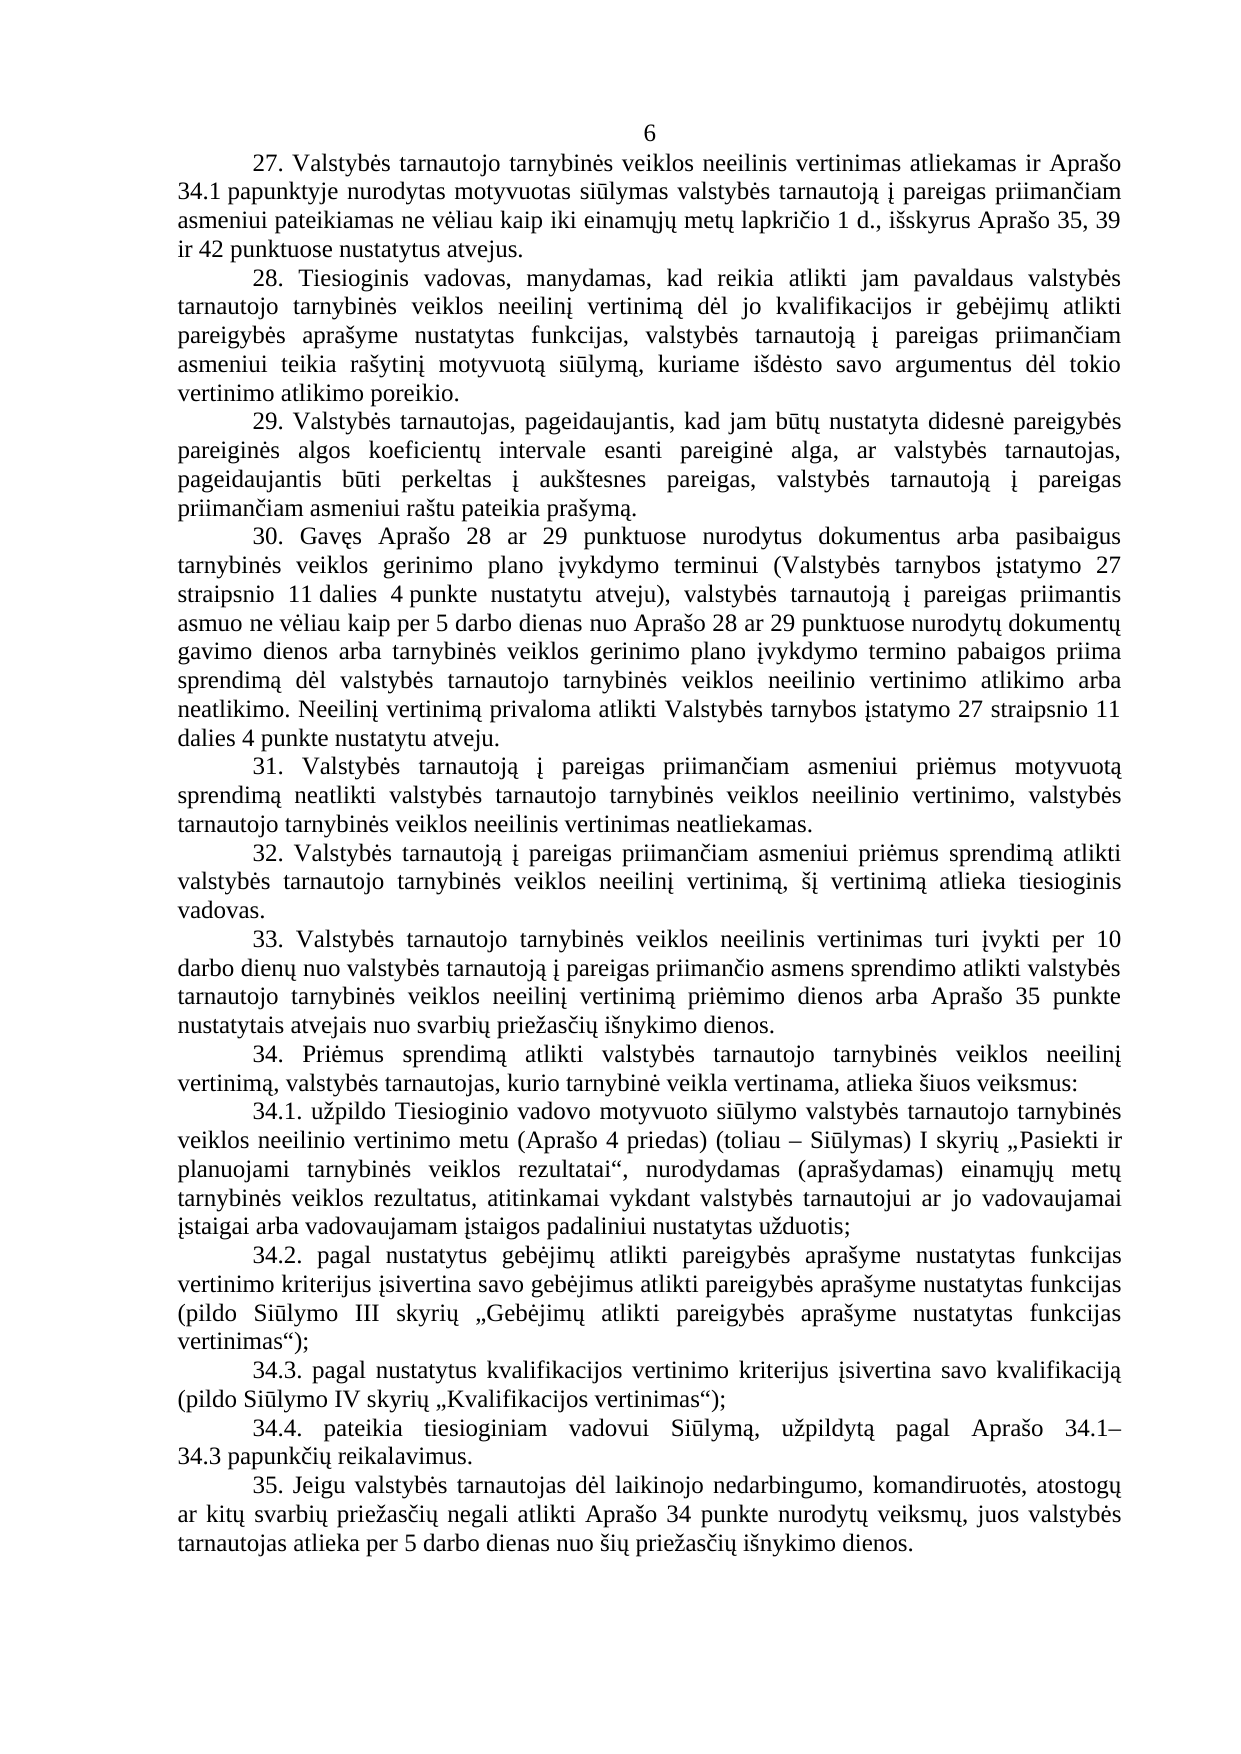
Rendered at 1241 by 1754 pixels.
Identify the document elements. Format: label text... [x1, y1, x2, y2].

text 34.1. užpildo Tiesioginio vadovo motyvuoto siūlymo valstybės tarnautojo tarnybinės veiklos neeilinio vertinimo metu (Aprašo 4 priedas) (toliau – Siūlymas) I skyrių „Pasiekti ir planuojami tarnybinės veiklos rezultatai“, nurodydamas (aprašydamas) einamųjų metų tarnybinės veiklos rezultatus, atitinkamai vykdant valstybės tarnautojui ar jo vadovaujamai įstaigai arba vadovaujamam įstaigos padaliniui nustatytas užduotis; [177, 1096, 1122, 1240]
text 34.2. pagal nustatytus gebėjimų atlikti pareigybės aprašyme nustatytas funkcijas vertinimo kriterijus įsivertina savo gebėjimus atlikti pareigybės aprašyme nustatytas funkcijas (pildo Siūlymo III skyrių „Gebėjimų atlikti pareigybės aprašyme nustatytas funkcijas vertinimas“); [177, 1240, 1122, 1355]
text 34.4. pateikia tiesioginiam vadovui Siūlymą, užpildytą pagal Aprašo 34.1–34.3 papunkčių reikalavimus. [177, 1413, 1122, 1470]
text 34. Priėmus sprendimą atlikti valstybės tarnautojo tarnybinės veiklos neeilinį vertinimą, valstybės tarnautojas, kurio tarnybinė veikla vertinama, atlieka šiuos veiksmus: [177, 1039, 1122, 1096]
text 33. Valstybės tarnautojo tarnybinės veiklos neeilinis vertinimas turi įvykti per 10 darbo dienų nuo valstybės tarnautoją į pareigas priimančio asmens sprendimo atlikti valstybės tarnautojo tarnybinės veiklos neeilinį vertinimą priėmimo dienos arba Aprašo 35 punkte nustatytais atvejais nuo svarbių priežasčių išnykimo dienos. [177, 924, 1122, 1039]
text 27. Valstybės tarnautojo tarnybinės veiklos neeilinis vertinimas atliekamas ir Aprašo 34.1 papunktyje nurodytas motyvuotas siūlymas valstybės tarnautoją į pareigas priimančiam asmeniui pateikiamas ne vėliau kaip iki einamųjų metų lapkričio 1 d., išskyrus Aprašo 35, 39 ir 42 punktuose nustatytus atvejus. [177, 148, 1122, 263]
text 28. Tiesioginis vadovas, manydamas, kad reikia atlikti jam pavaldaus valstybės tarnautojo tarnybinės veiklos neeilinį vertinimą dėl jo kvalifikacijos ir gebėjimų atlikti pareigybės aprašyme nustatytas funkcijas, valstybės tarnautoją į pareigas priimančiam asmeniui teikia rašytinį motyvuotą siūlymą, kuriame išdėsto savo argumentus dėl tokio vertinimo atlikimo poreikio. [177, 263, 1122, 406]
text 32. Valstybės tarnautoją į pareigas priimančiam asmeniui priėmus sprendimą atlikti valstybės tarnautojo tarnybinės veiklos neeilinį vertinimą, šį vertinimą atlieka tiesioginis vadovas. [177, 838, 1122, 924]
text 35. Jeigu valstybės tarnautojas dėl laikinojo nedarbingumo, komandiruotės, atostogų ar kitų svarbių priežasčių negali atlikti Aprašo 34 punkte nurodytų veiksmų, juos valstybės tarnautojas atlieka per 5 darbo dienas nuo šių priežasčių išnykimo dienos. [177, 1470, 1122, 1556]
text 29. Valstybės tarnautojas, pageidaujantis, kad jam būtų nustatyta didesnė pareigybės pareiginės algos koeficientų intervale esanti pareiginė alga, ar valstybės tarnautojas, pageidaujantis būti perkeltas į aukštesnes pareigas, valstybės tarnautoją į pareigas priimančiam asmeniui raštu pateikia prašymą. [177, 406, 1122, 521]
text 30. Gavęs Aprašo 28 ar 29 punktuose nurodytus dokumentus arba pasibaigus tarnybinės veiklos gerinimo plano įvykdymo terminui (Valstybės tarnybos įstatymo 27 straipsnio 11 dalies 4 punkte nustatytu atveju), valstybės tarnautoją į pareigas priimantis asmuo ne vėliau kaip per 5 darbo dienas nuo Aprašo 28 ar 29 punktuose nurodytų dokumentų gavimo dienos arba tarnybinės veiklos gerinimo plano įvykdymo termino pabaigos priima sprendimą dėl valstybės tarnautojo tarnybinės veiklos neeilinio vertinimo atlikimo arba neatlikimo. Neeilinį vertinimą privaloma atlikti Valstybės tarnybos įstatymo 27 straipsnio 11 dalies 4 punkte nustatytu atveju. [177, 521, 1122, 751]
text 34.3. pagal nustatytus kvalifikacijos vertinimo kriterijus įsivertina savo kvalifikaciją (pildo Siūlymo IV skyrių „Kvalifikacijos vertinimas“); [177, 1355, 1122, 1413]
text 31. Valstybės tarnautoją į pareigas priimančiam asmeniui priėmus motyvuotą sprendimą neatlikti valstybės tarnautojo tarnybinės veiklos neeilinio vertinimo, valstybės tarnautojo tarnybinės veiklos neeilinis vertinimas neatliekamas. [177, 751, 1122, 838]
